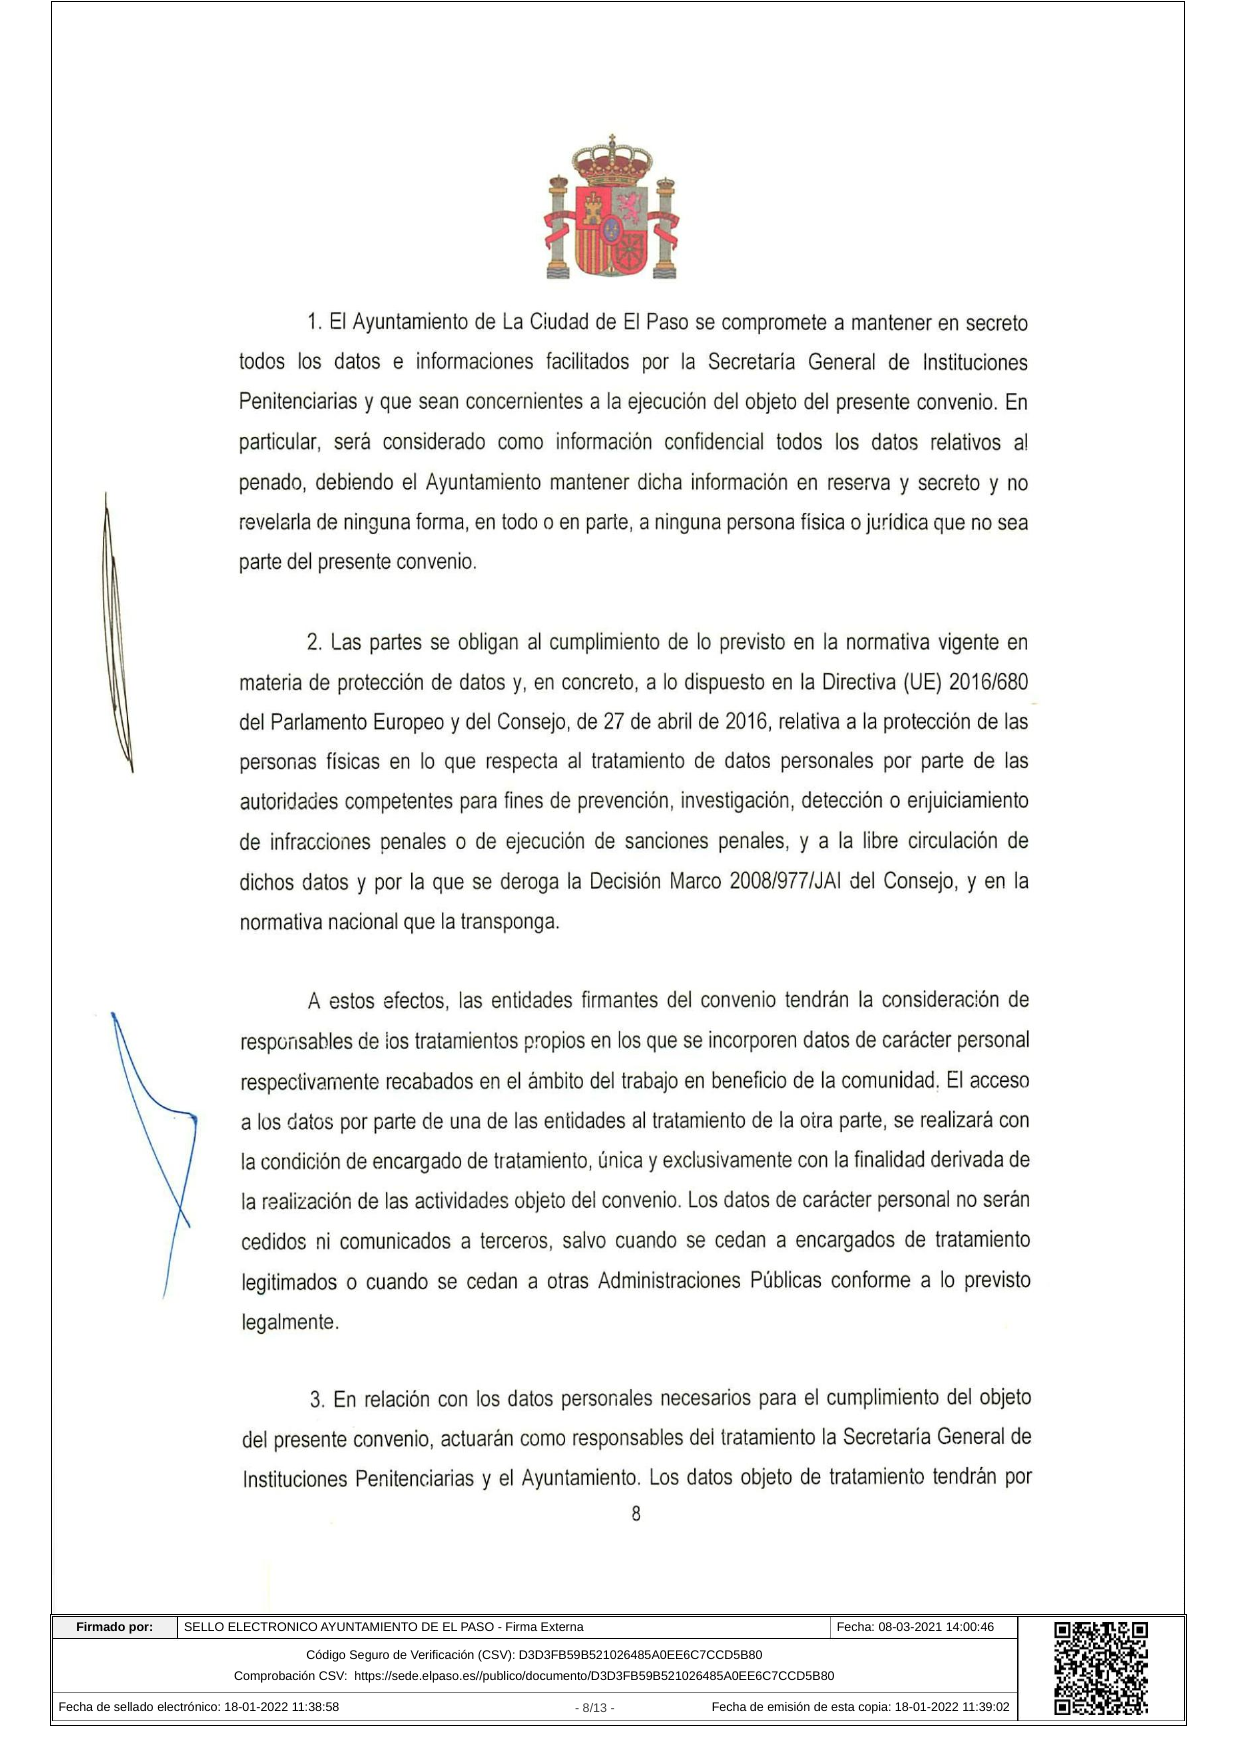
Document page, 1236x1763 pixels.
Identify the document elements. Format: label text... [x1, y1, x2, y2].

text Código Seguro de Verificación (CSV): D3D3FB59B521026485A0EE6C7CCD5B80 [306, 1648, 861, 1662]
text SELLO ELECTRONICO AYUNTAMIENTO DE EL PASO - Firma Externa [184, 1621, 613, 1634]
text Fecha de emisión de esta copia: 18-01-2022 11:39:02 [712, 1700, 1036, 1714]
text Firmado por: [76, 1621, 172, 1634]
picture [51, 1615, 1186, 1725]
text Comprobación CSV: https://sede.elpaso.es//publico/documento/D3D3FB59B521026485A0EE6C7CCD5B80 [234, 1669, 861, 1683]
text Fecha de sellado electrónico: 18-01-2022 11:38:58 [58, 1700, 365, 1714]
text - 8/13 - [575, 1701, 633, 1715]
picture [52, 2, 1184, 1614]
text Fecha: 08-03-2021 14:00:46 [837, 1621, 1018, 1634]
